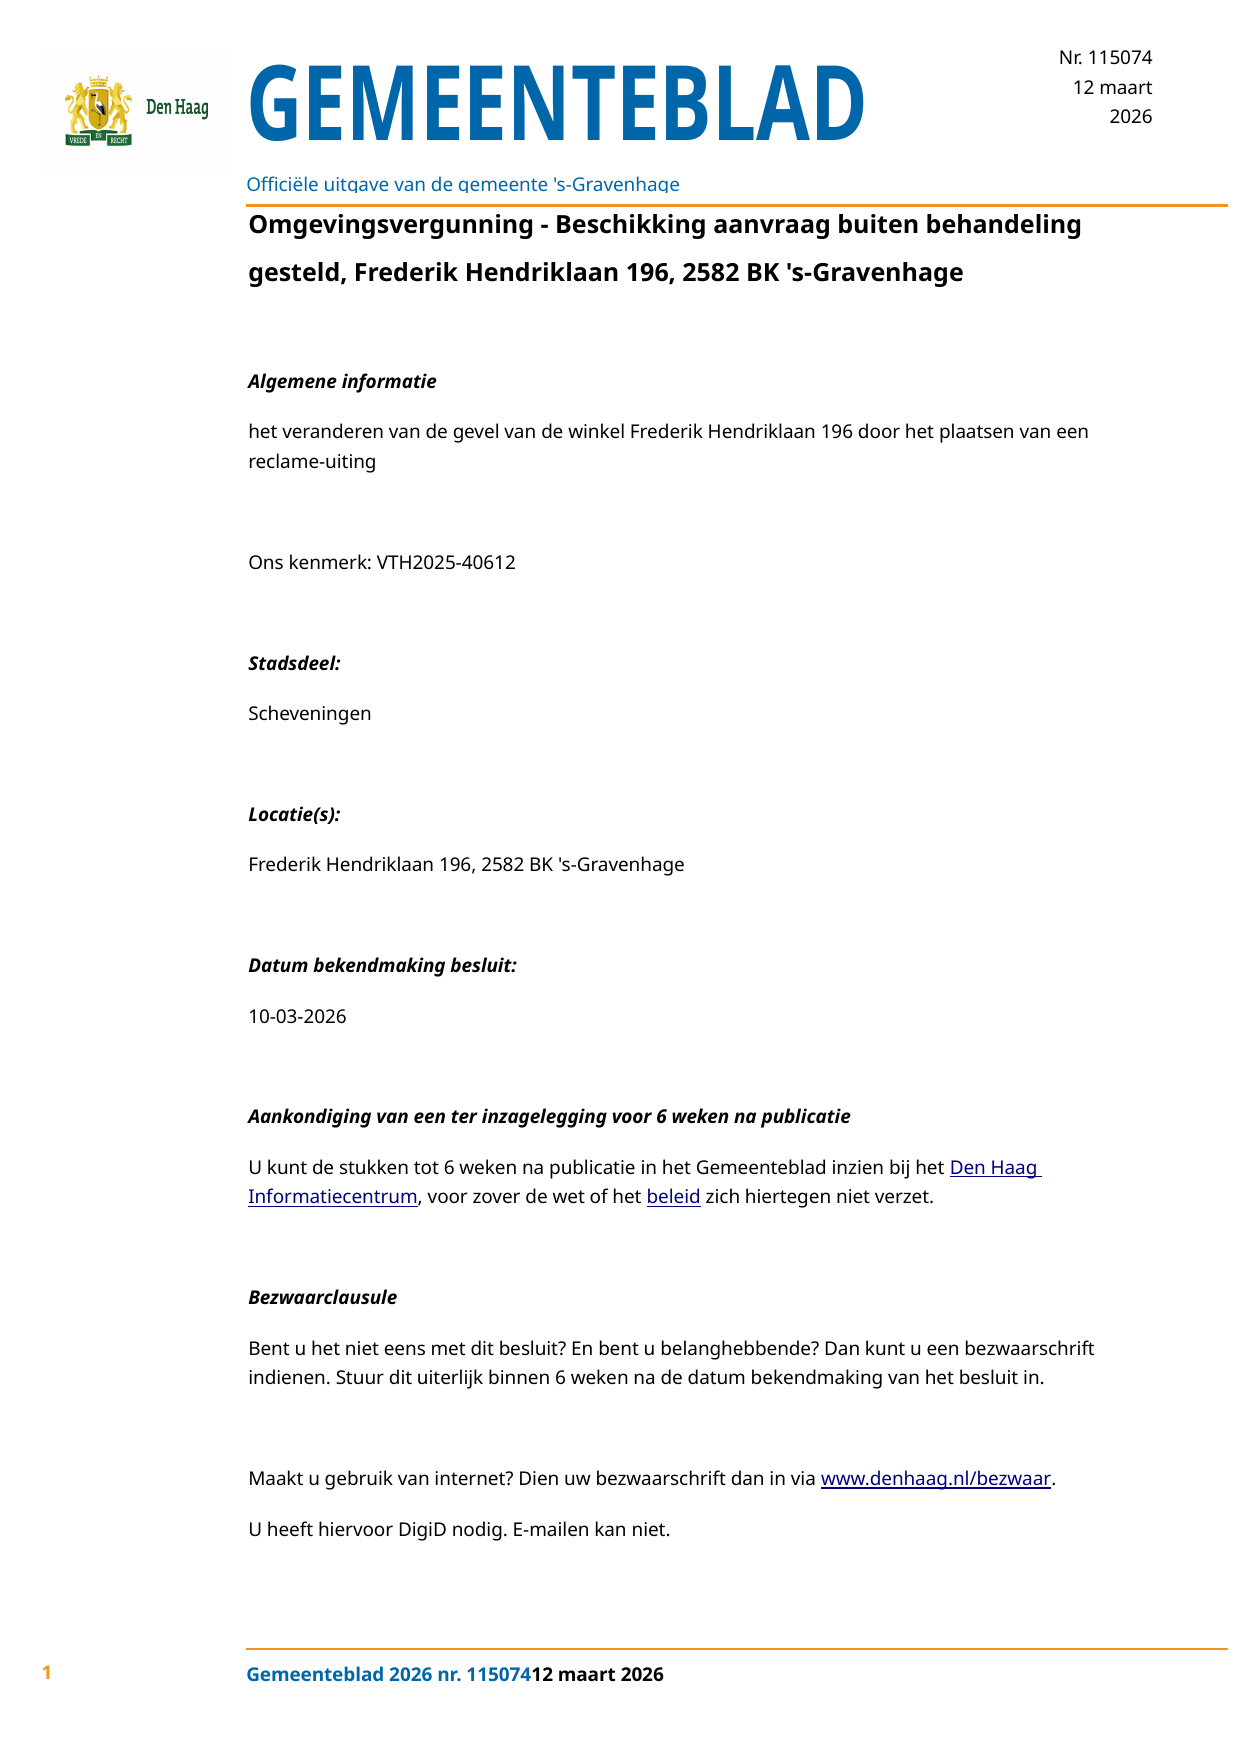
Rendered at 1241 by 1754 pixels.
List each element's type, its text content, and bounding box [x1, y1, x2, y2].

text het veranderen van de gevel van de winkel Frederik Hendriklaan 196 door het plaatsen van een reclame-uiting [248, 419, 1152, 474]
text Bent u het niet eens met dit besluit? En bent u belanghebbende? Dan kunt u een bezwaarschrift indienen. Stuur dit uiterlijk binnen 6 weken na de datum bekendmaking van het besluit in. [248, 1335, 1152, 1390]
text Bezwaarclausule [248, 1284, 1152, 1310]
text Locatie(s): [248, 801, 1152, 827]
text Datum bekendmaking besluit: [248, 952, 1152, 978]
text Aankondiging van een ter inzagelegging voor 6 weken na publicatie [248, 1104, 1152, 1129]
text Stadsdeel: [248, 650, 1152, 676]
picture [41, 47, 231, 172]
text Maakt u gebruik van internet? Dien uw bezwaarschrift dan in via www.denhaag.nl/bezwaar. [248, 1465, 1152, 1491]
text Algemene informatie [248, 368, 1152, 394]
text U heeft hiervoor DigiD nodig. E-mailen kan niet. [248, 1516, 1152, 1542]
text Omgevingsvergunning - Beschikking aanvraag buiten behandeling gesteld, Frederik Hendriklaan 196, 2582 BK 's-Gravenhage [248, 207, 1152, 288]
text Frederik Hendriklaan 196, 2582 BK 's-Gravenhage [248, 852, 1152, 877]
text U kunt de stukken tot 6 weken na publicatie in het Gemeenteblad inzien bij het Den Haag Informatiecentrum, voor zover de wet of het beleid zich hiertegen niet verzet. [248, 1154, 1152, 1209]
text Scheveningen [248, 700, 1152, 726]
text Ons kenmerk: VTH2025-40612 [248, 549, 1152, 575]
text 10-03-2026 [248, 1003, 1152, 1029]
